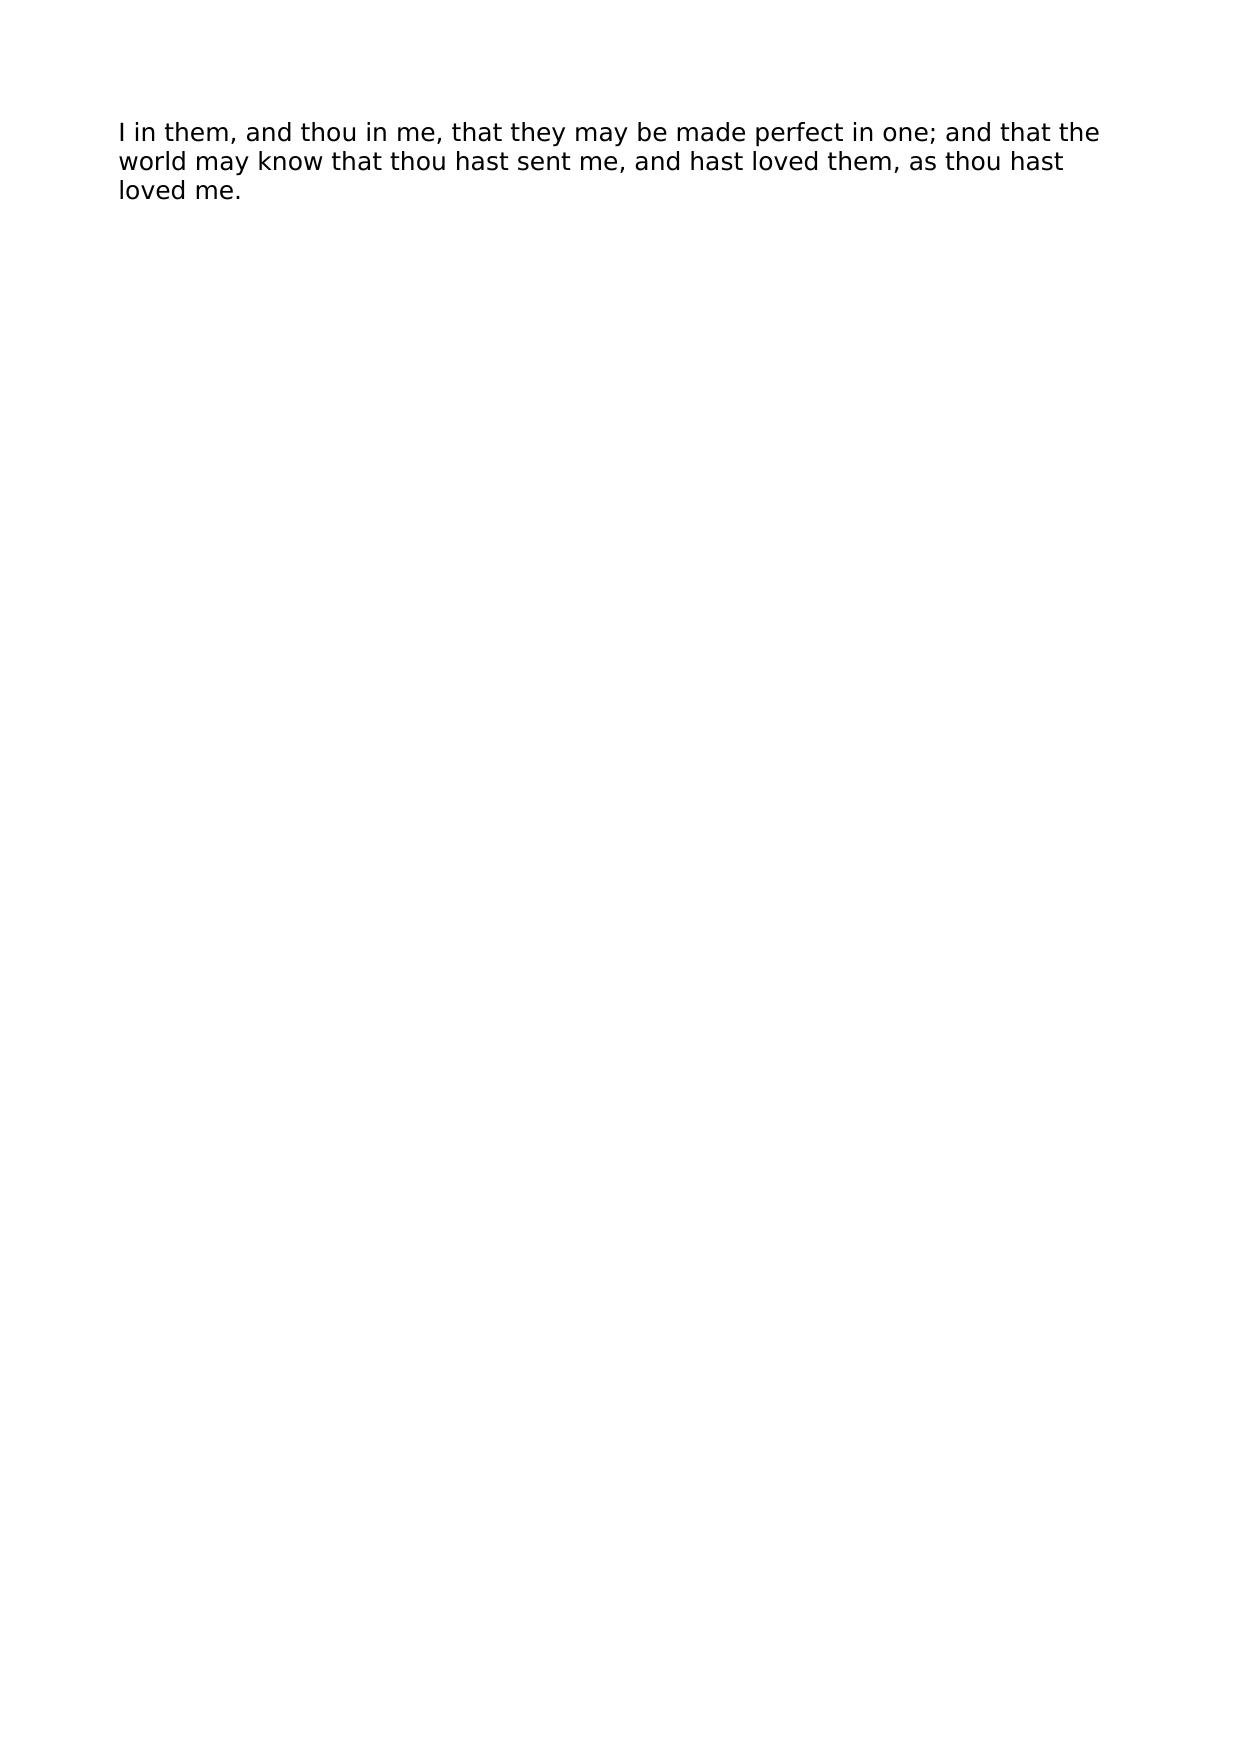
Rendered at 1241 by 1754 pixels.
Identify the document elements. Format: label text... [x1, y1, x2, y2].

text I in them, and thou in me, that they may be made perfect in one; and that the world may know that thou hast sent me, and hast loved them, as thou hast loved me. [118, 118, 1122, 206]
